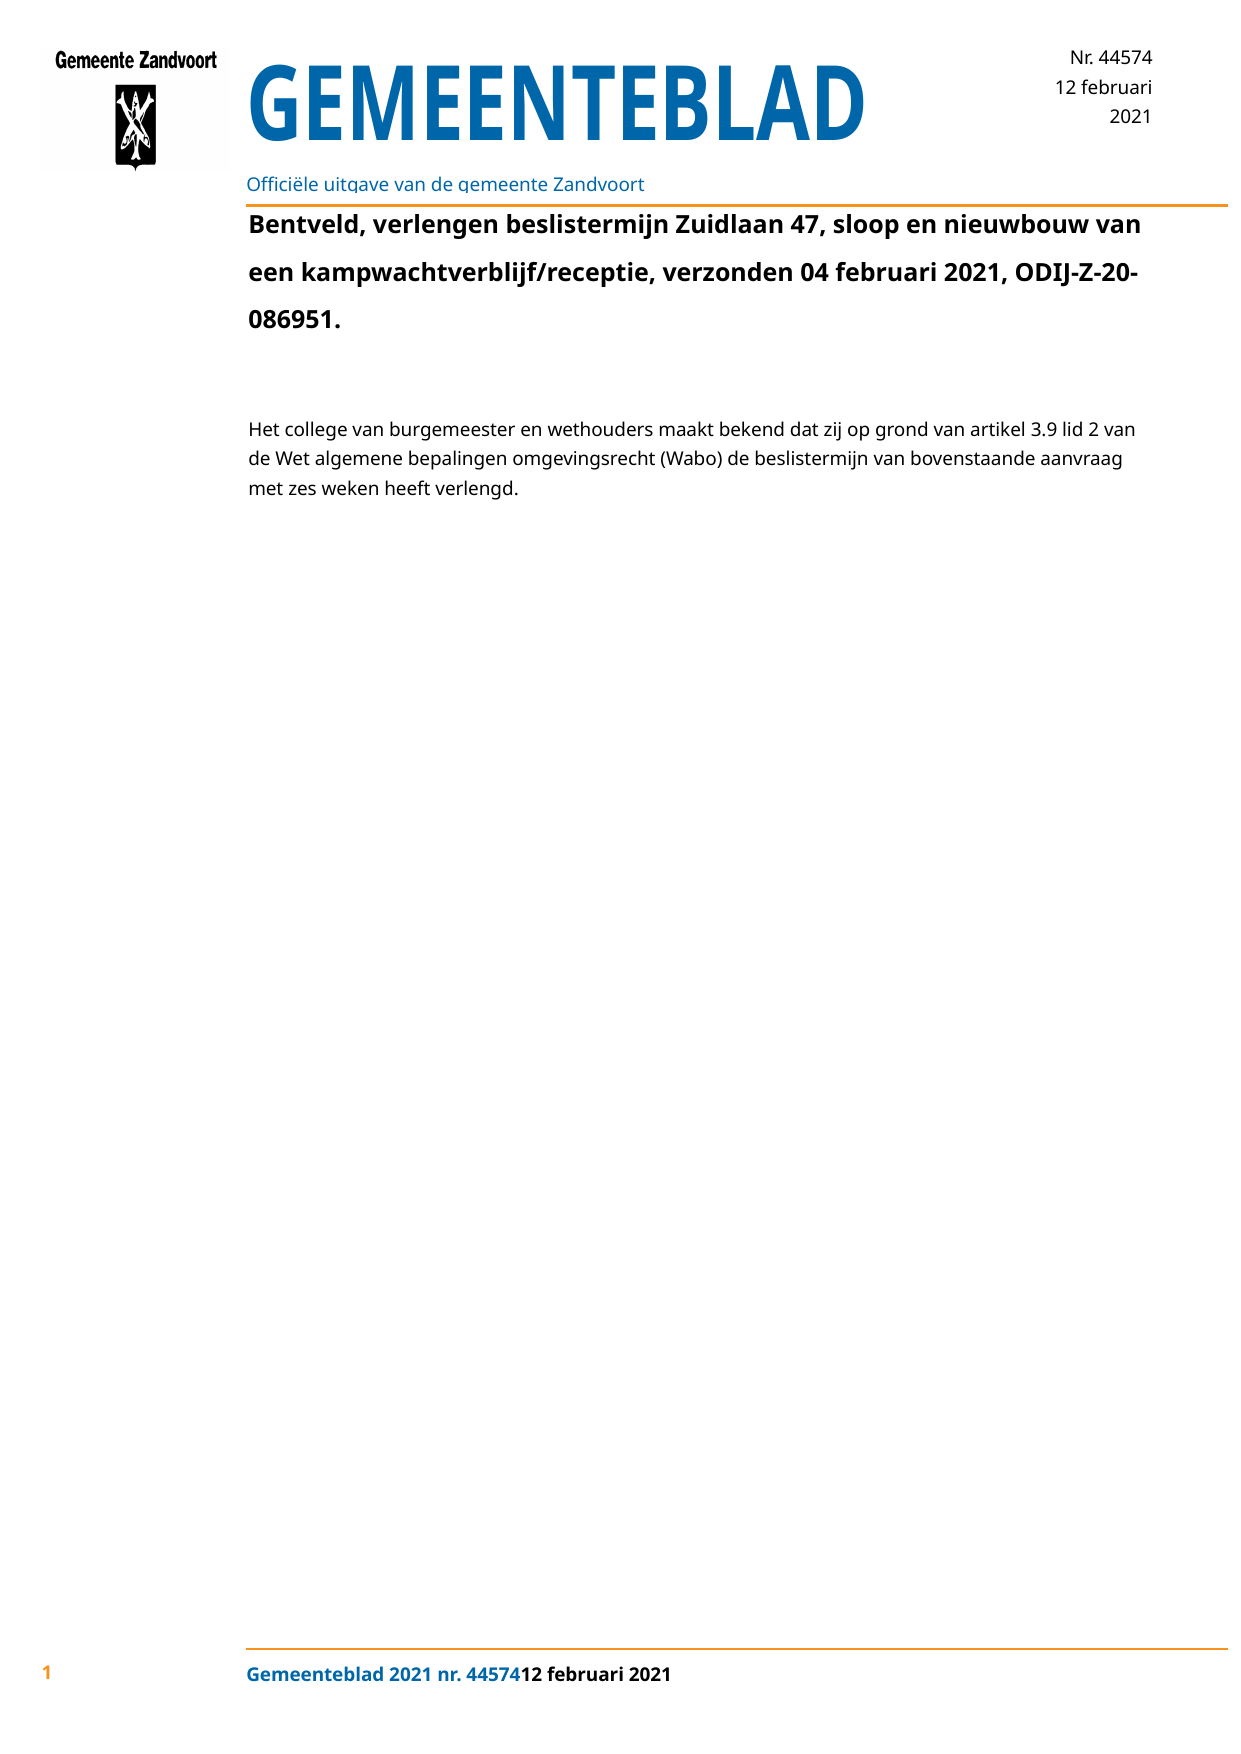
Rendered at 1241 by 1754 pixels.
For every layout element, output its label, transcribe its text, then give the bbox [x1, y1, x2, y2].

text Bentveld, verlengen beslistermijn Zuidlaan 47, sloop en nieuwbouw van een kampwachtverblijf/receptie, verzonden 04 februari 2021, ODIJ-Z-20-086951. [248, 207, 1152, 336]
text Het college van burgemeester en wethouders maakt bekend dat zij op grond van artikel 3.9 lid 2 van de Wet algemene bepalingen omgevingsrecht (Wabo) de beslistermijn van bovenstaande aanvraag met zes weken heeft verlengd. [248, 416, 1152, 501]
picture [41, 47, 231, 172]
